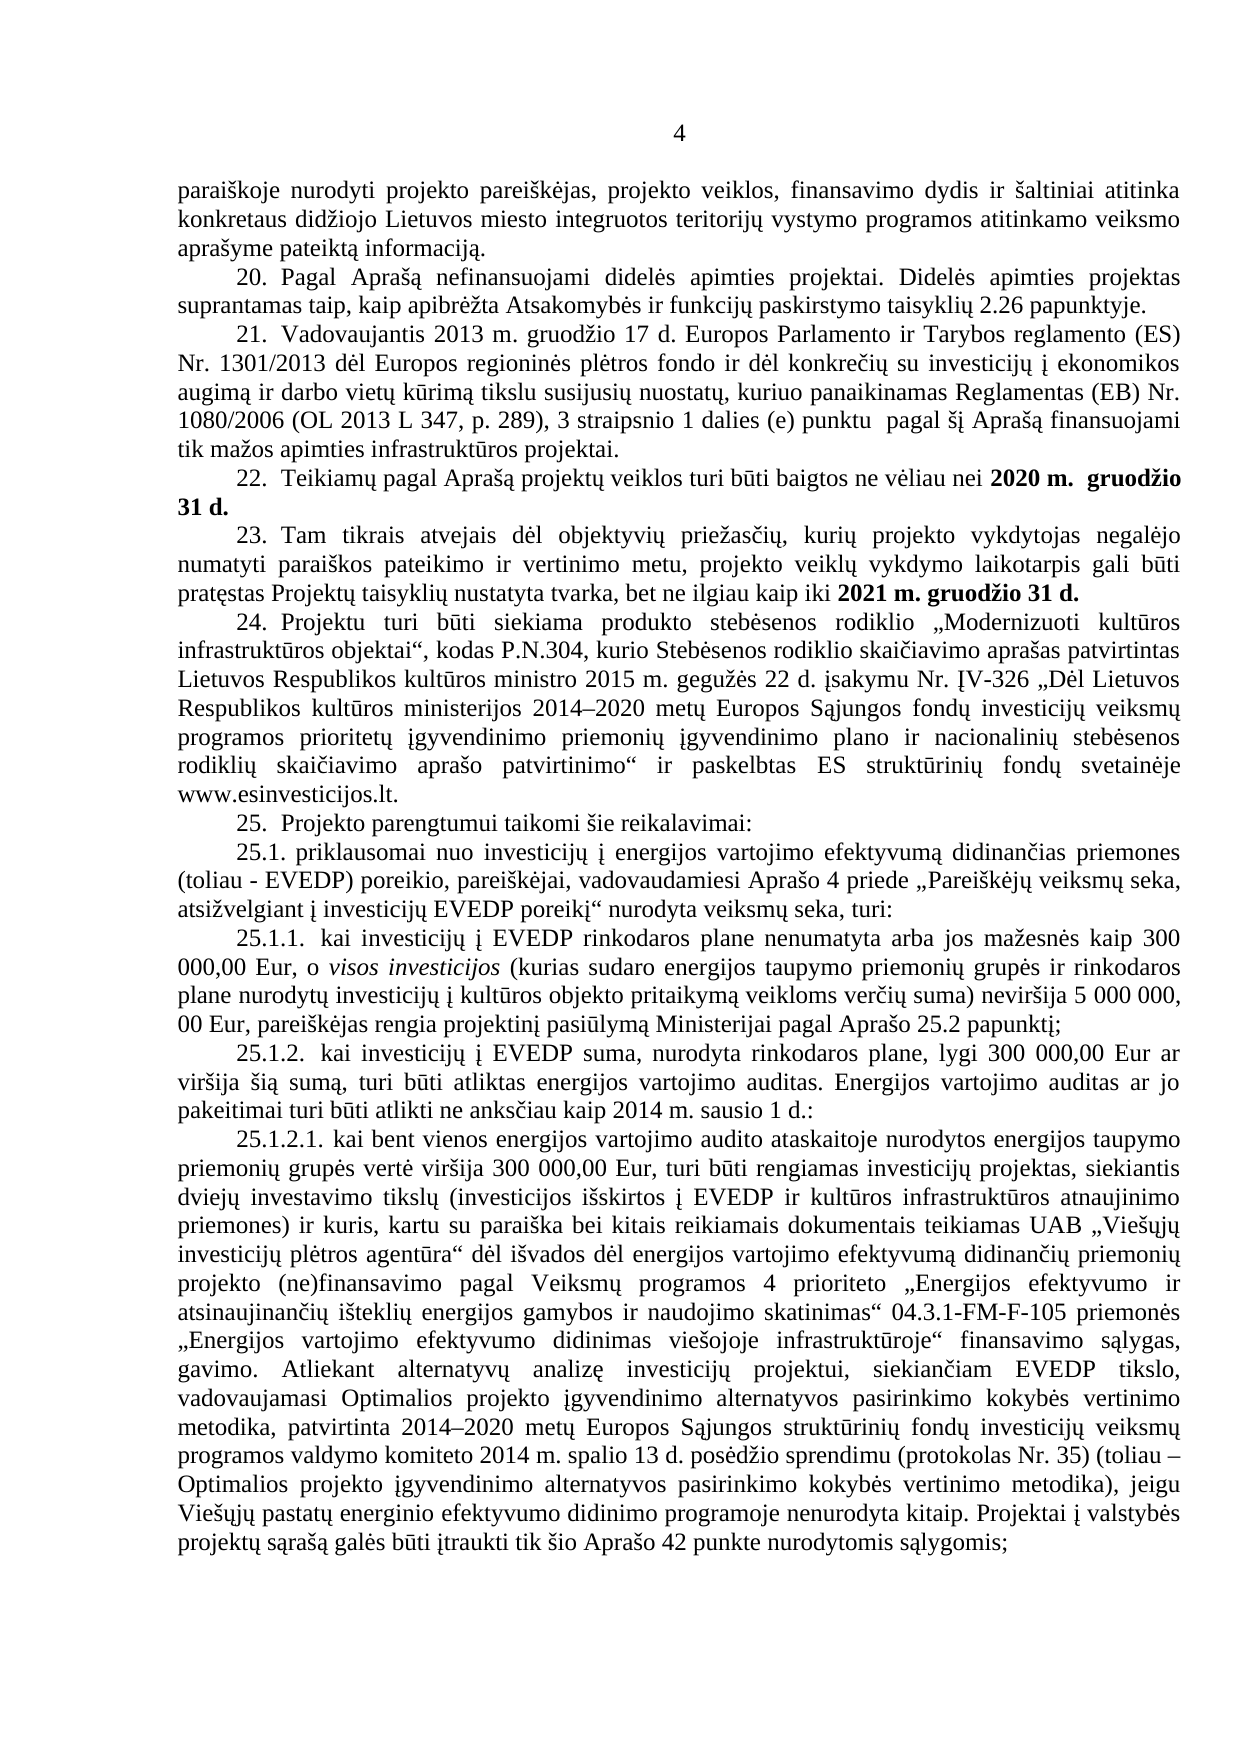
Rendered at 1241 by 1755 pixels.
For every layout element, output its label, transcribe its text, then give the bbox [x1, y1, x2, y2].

text paraiškoje nurodyti projekto pareiškėjas, projekto veiklos, finansavimo dydis ir šaltiniai atitinka konkretaus didžiojo Lietuvos miesto integruotos teritorijų vystymo programos atitinkamo veiksmo aprašyme pateiktą informaciją. [177, 176, 1181, 262]
text 25.1.2.1. kai bent vienos energijos vartojimo audito ataskaitoje nurodytos energijos taupymo priemonių grupės vertė viršija 300 000,00 Eur, turi būti rengiamas investicijų projektas, siekiantis dviejų investavimo tikslų (investicijos išskirtos į EVEDP ir kultūros infrastruktūros atnaujinimo priemones) ir kuris, kartu su paraiška bei kitais reikiamais dokumentais teikiamas UAB „Viešųjų investicijų plėtros agentūra“ dėl išvados dėl energijos vartojimo efektyvumą didinančių priemonių projekto (ne)finansavimo pagal Veiksmų programos 4 prioriteto „Energijos efektyvumo ir atsinaujinančių išteklių energijos gamybos ir naudojimo skatinimas“ 04.3.1-FM-F-105 priemonės „Energijos vartojimo efektyvumo didinimas viešojoje infrastruktūroje“ finansavimo sąlygas, gavimo. Atliekant alternatyvų analizę investicijų projektui, siekiančiam EVEDP tikslo, vadovaujamasi Optimalios projekto įgyvendinimo alternatyvos pasirinkimo kokybės vertinimo metodika, patvirtinta 2014–2020 metų Europos Sąjungos struktūrinių fondų investicijų veiksmų programos valdymo komiteto 2014 m. spalio 13 d. posėdžio sprendimu (protokolas Nr. 35) (toliau – Optimalios projekto įgyvendinimo alternatyvos pasirinkimo kokybės vertinimo metodika), jeigu Viešųjų pastatų energinio efektyvumo didinimo programoje nenurodyta kitaip. Projektai į valstybės projektų sąrašą galės būti įtraukti tik šio Aprašo 42 punkte nurodytomis sąlygomis; [177, 1124, 1181, 1556]
text 25.1. priklausomai nuo investicijų į energijos vartojimo efektyvumą didinančias priemones (toliau - EVEDP) poreikio, pareiškėjai, vadovaudamiesi Aprašo 4 priede „Pareiškėjų veiksmų seka, atsižvelgiant į investicijų EVEDP poreikį“ nurodyta veiksmų seka, turi: [177, 837, 1181, 923]
text 24. Projektu turi būti siekiama produkto stebėsenos rodiklio „Modernizuoti kultūros infrastruktūros objektai“, kodas P.N.304, kurio Stebėsenos rodiklio skaičiavimo aprašas patvirtintas Lietuvos Respublikos kultūros ministro 2015 m. gegužės 22 d. įsakymu Nr. ĮV-326 „Dėl Lietuvos Respublikos kultūros ministerijos 2014–2020 metų Europos Sąjungos fondų investicijų veiksmų programos prioritetų įgyvendinimo priemonių įgyvendinimo plano ir nacionalinių stebėsenos rodiklių skaičiavimo aprašo patvirtinimo“ ir paskelbtas ES struktūrinių fondų svetainėje www.esinvesticijos.lt. [177, 607, 1181, 808]
text 25.1.1. kai investicijų į EVEDP rinkodaros plane nenumatyta arba jos mažesnės kaip 300 000,00 Eur, o visos investicijos (kurias sudaro energijos taupymo priemonių grupės ir rinkodaros plane nurodytų investicijų į kultūros objekto pritaikymą veikloms verčių suma) neviršija 5 000 000, 00 Eur, pareiškėjas rengia projektinį pasiūlymą Ministerijai pagal Aprašo 25.2 papunktį; [177, 923, 1181, 1038]
text 25. Projekto parengtumui taikomi šie reikalavimai: [177, 808, 1181, 837]
text 23. Tam tikrais atvejais dėl objektyvių priežasčių, kurių projekto vykdytojas negalėjo numatyti paraiškos pateikimo ir vertinimo metu, projekto veiklų vykdymo laikotarpis gali būti pratęstas Projektų taisyklių nustatyta tvarka, bet ne ilgiau kaip iki 2021 m. gruodžio 31 d. [177, 521, 1181, 607]
text 20. Pagal Aprašą nefinansuojami didelės apimties projektai. Didelės apimties projektas suprantamas taip, kaip apibrėžta Atsakomybės ir funkcijų paskirstymo taisyklių 2.26 papunktyje. [177, 262, 1181, 319]
text 25.1.2. kai investicijų į EVEDP suma, nurodyta rinkodaros plane, lygi 300 000,00 Eur ar viršija šią sumą, turi būti atliktas energijos vartojimo auditas. Energijos vartojimo auditas ar jo pakeitimai turi būti atlikti ne anksčiau kaip 2014 m. sausio 1 d.: [177, 1038, 1181, 1124]
text 21. Vadovaujantis 2013 m. gruodžio 17 d. Europos Parlamento ir Tarybos reglamento (ES) Nr. 1301/2013 dėl Europos regioninės plėtros fondo ir dėl konkrečių su investicijų į ekonomikos augimą ir darbo vietų kūrimą tikslu susijusių nuostatų, kuriuo panaikinamas Reglamentas (EB) Nr. 1080/2006 (OL 2013 L 347, p. 289), 3 straipsnio 1 dalies (e) punktu pagal šį Aprašą finansuojami tik mažos apimties infrastruktūros projektai. [177, 319, 1181, 463]
text 22. Teikiamų pagal Aprašą projektų veiklos turi būti baigtos ne vėliau nei 2020 m. gruodžio 31 d. [177, 463, 1181, 521]
